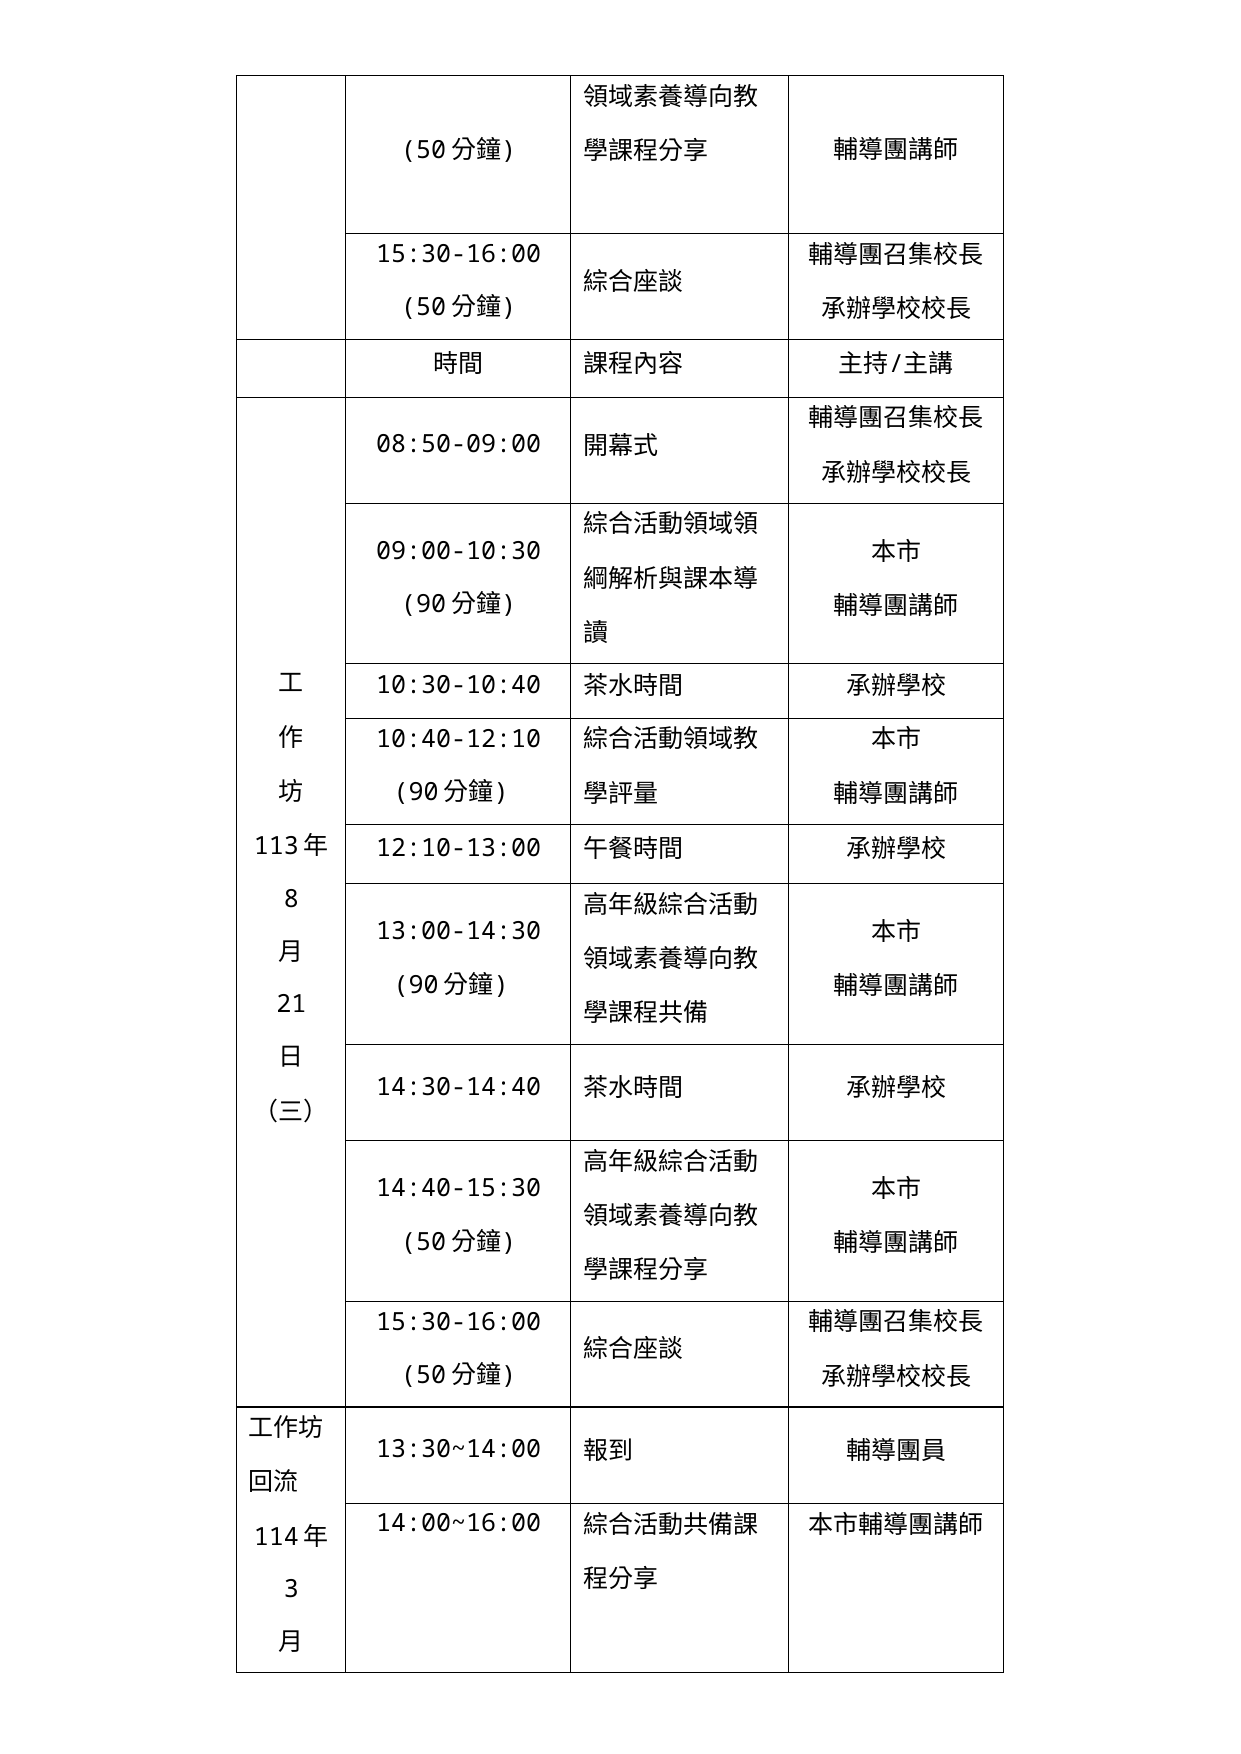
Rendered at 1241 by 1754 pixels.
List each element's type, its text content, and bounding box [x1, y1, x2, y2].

table_cell 主持/主講 [789, 340, 1003, 397]
table_cell 08:50-09:00 [346, 398, 570, 503]
table_cell 14:30-14:40 [346, 1045, 570, 1140]
table_cell 輔導團員 [789, 1408, 1003, 1503]
table_cell 09:00-10:30 (90分鐘) [346, 504, 570, 663]
table_cell 綜合座談 [571, 1302, 788, 1406]
table_cell 綜合活動領域教學評量 [571, 719, 788, 824]
table_cell [237, 340, 345, 397]
table_cell 10:30-10:40 [346, 664, 570, 718]
table_cell 14:00~16:00 [346, 1504, 570, 1672]
table_cell 綜合活動共備課程分享 [571, 1504, 788, 1672]
table_cell 14:40-15:30 (50分鐘) [346, 1141, 570, 1301]
table_cell 13:30~14:00 [346, 1408, 570, 1503]
table_cell 茶水時間 [571, 1045, 788, 1140]
table_cell 本市 輔導團講師 [789, 504, 1003, 663]
table_cell [237, 76, 345, 339]
table_cell 時間 [346, 340, 570, 397]
table_cell 輔導團講師 [789, 76, 1003, 233]
table_cell 領域素養導向教學課程分享 [571, 76, 788, 233]
table_cell 13:00-14:30 (90分鐘) [346, 884, 570, 1043]
table_cell 茶水時間 [571, 664, 788, 718]
table_cell 開幕式 [571, 398, 788, 503]
table_cell 12:10-13:00 [346, 825, 570, 883]
table_cell 本市輔導團講師 [789, 1504, 1003, 1672]
table_cell 高年級綜合活動領域素養導向教學課程分享 [571, 1141, 788, 1301]
table_cell 15:30-16:00 (50分鐘) [346, 1302, 570, 1406]
table_cell 工 作 坊 113年 8 月 21 日 （三） [237, 398, 345, 1406]
table_cell 午餐時間 [571, 825, 788, 883]
table_cell 工作坊 回流 114年 3 月 5 日 (三) [237, 1408, 345, 1672]
table_cell 輔導團召集校長 承辦學校校長 [789, 234, 1003, 339]
table_cell 綜合活動領域領綱解析與課本導讀 [571, 504, 788, 663]
table_cell 本市 輔導團講師 [789, 1141, 1003, 1301]
table_cell 課程內容 [571, 340, 788, 397]
table_cell 承辦學校 [789, 1045, 1003, 1140]
table_cell 綜合座談 [571, 234, 788, 339]
table_cell 本市 輔導團講師 [789, 884, 1003, 1043]
table_cell 高年級綜合活動領域素養導向教學課程共備 [571, 884, 788, 1043]
table_cell 承辦學校 [789, 825, 1003, 883]
table_cell 15:30-16:00 (50分鐘) [346, 234, 570, 339]
table_cell 10:40-12:10 (90分鐘) [346, 719, 570, 824]
table_cell 輔導團召集校長 承辦學校校長 [789, 398, 1003, 503]
table_cell 本市 輔導團講師 [789, 719, 1003, 824]
table_cell 承辦學校 [789, 664, 1003, 718]
table_cell 輔導團召集校長 承辦學校校長 [789, 1302, 1003, 1406]
table_cell (50分鐘) [346, 76, 570, 233]
table_cell 報到 [571, 1408, 788, 1503]
